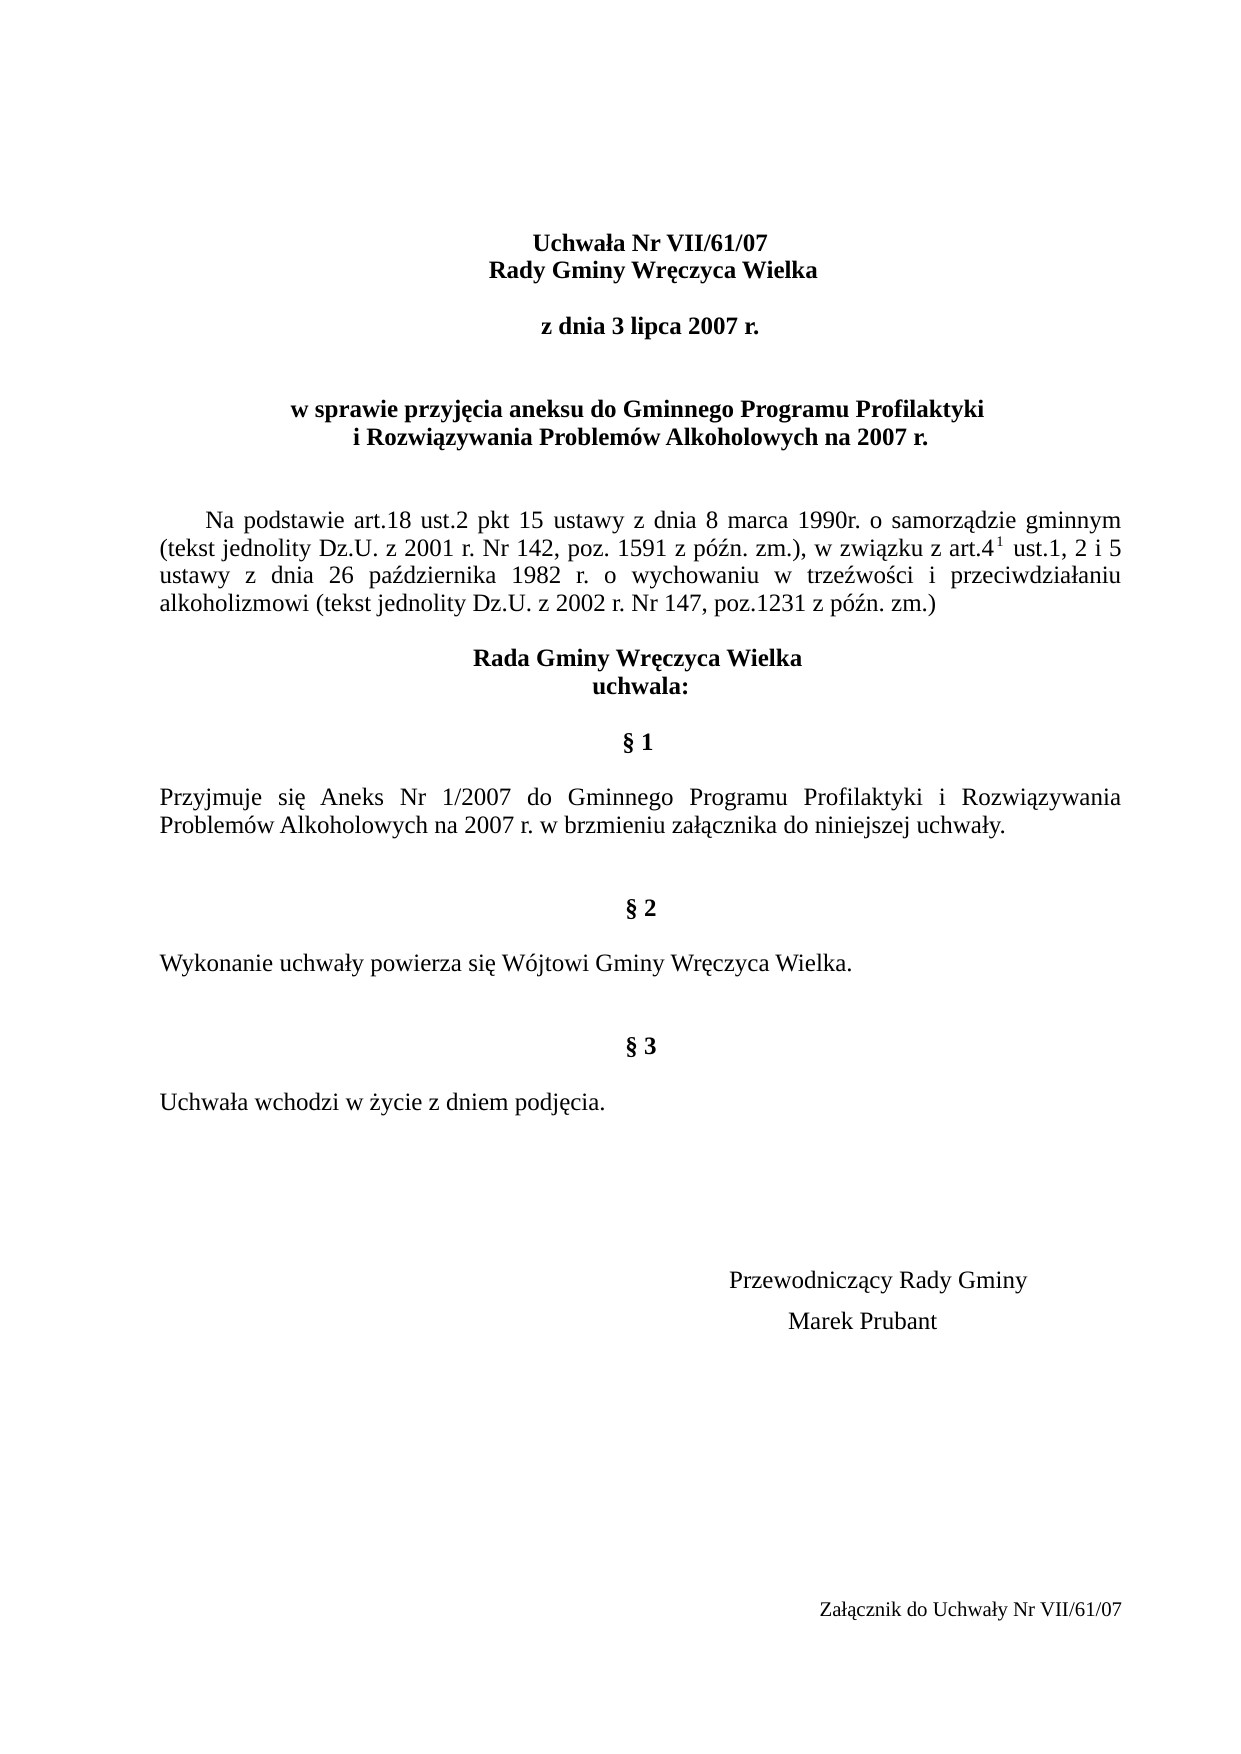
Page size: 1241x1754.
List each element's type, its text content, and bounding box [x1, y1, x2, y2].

text Wykonanie uchwały powierza się Wójtowi Gminy Wręczyca Wielka. [159, 949, 1122, 977]
text § 2 [159, 894, 1122, 922]
text Uchwała wchodzi w życie z dniem podjęcia. [159, 1088, 1122, 1116]
text z dnia 3 lipca 2007 r. [159, 312, 1122, 340]
text Przewodniczący Rady Gminy [159, 1267, 1122, 1294]
text § 3 [159, 1032, 1122, 1060]
text Przyjmuje się Aneks Nr 1/2007 do Gminnego Programu Profilaktyki i Rozwiązywania Problemów Alkoholowych na 2007 r. w brzmieniu załącznika do niniejszej uchwały. [159, 783, 1122, 838]
text uchwala: [159, 672, 1122, 700]
text Załącznik do Uchwały Nr VII/61/07 [159, 1594, 1122, 1621]
text i Rozwiązywania Problemów Alkoholowych na 2007 r. [159, 423, 1122, 451]
text Na podstawie art.18 ust.2 pkt 15 ustawy z dnia 8 marca 1990r. o samorządzie gminnym (tekst jednolity Dz.U. z 2001 r. Nr 142, poz. 1591 z późn. zm.), w związku z art.41 ust.1, 2 i 5 ustawy z dnia 26 października 1982 r. o wychowaniu w trzeźwości i przeciwdziałaniu alkoholizmowi (tekst jednolity Dz.U. z 2002 r. Nr 147, poz.1231 z późn. zm.) [159, 506, 1122, 617]
text Rada Gminy Wręczyca Wielka [159, 644, 1122, 672]
text Marek Prubant [159, 1307, 1122, 1334]
text Uchwała Nr VII/61/07 [159, 229, 1122, 257]
text § 1 [159, 728, 1122, 755]
text Rady Gminy Wręczyca Wielka [159, 257, 1122, 284]
text w sprawie przyjęcia aneksu do Gminnego Programu Profilaktyki [159, 395, 1122, 423]
